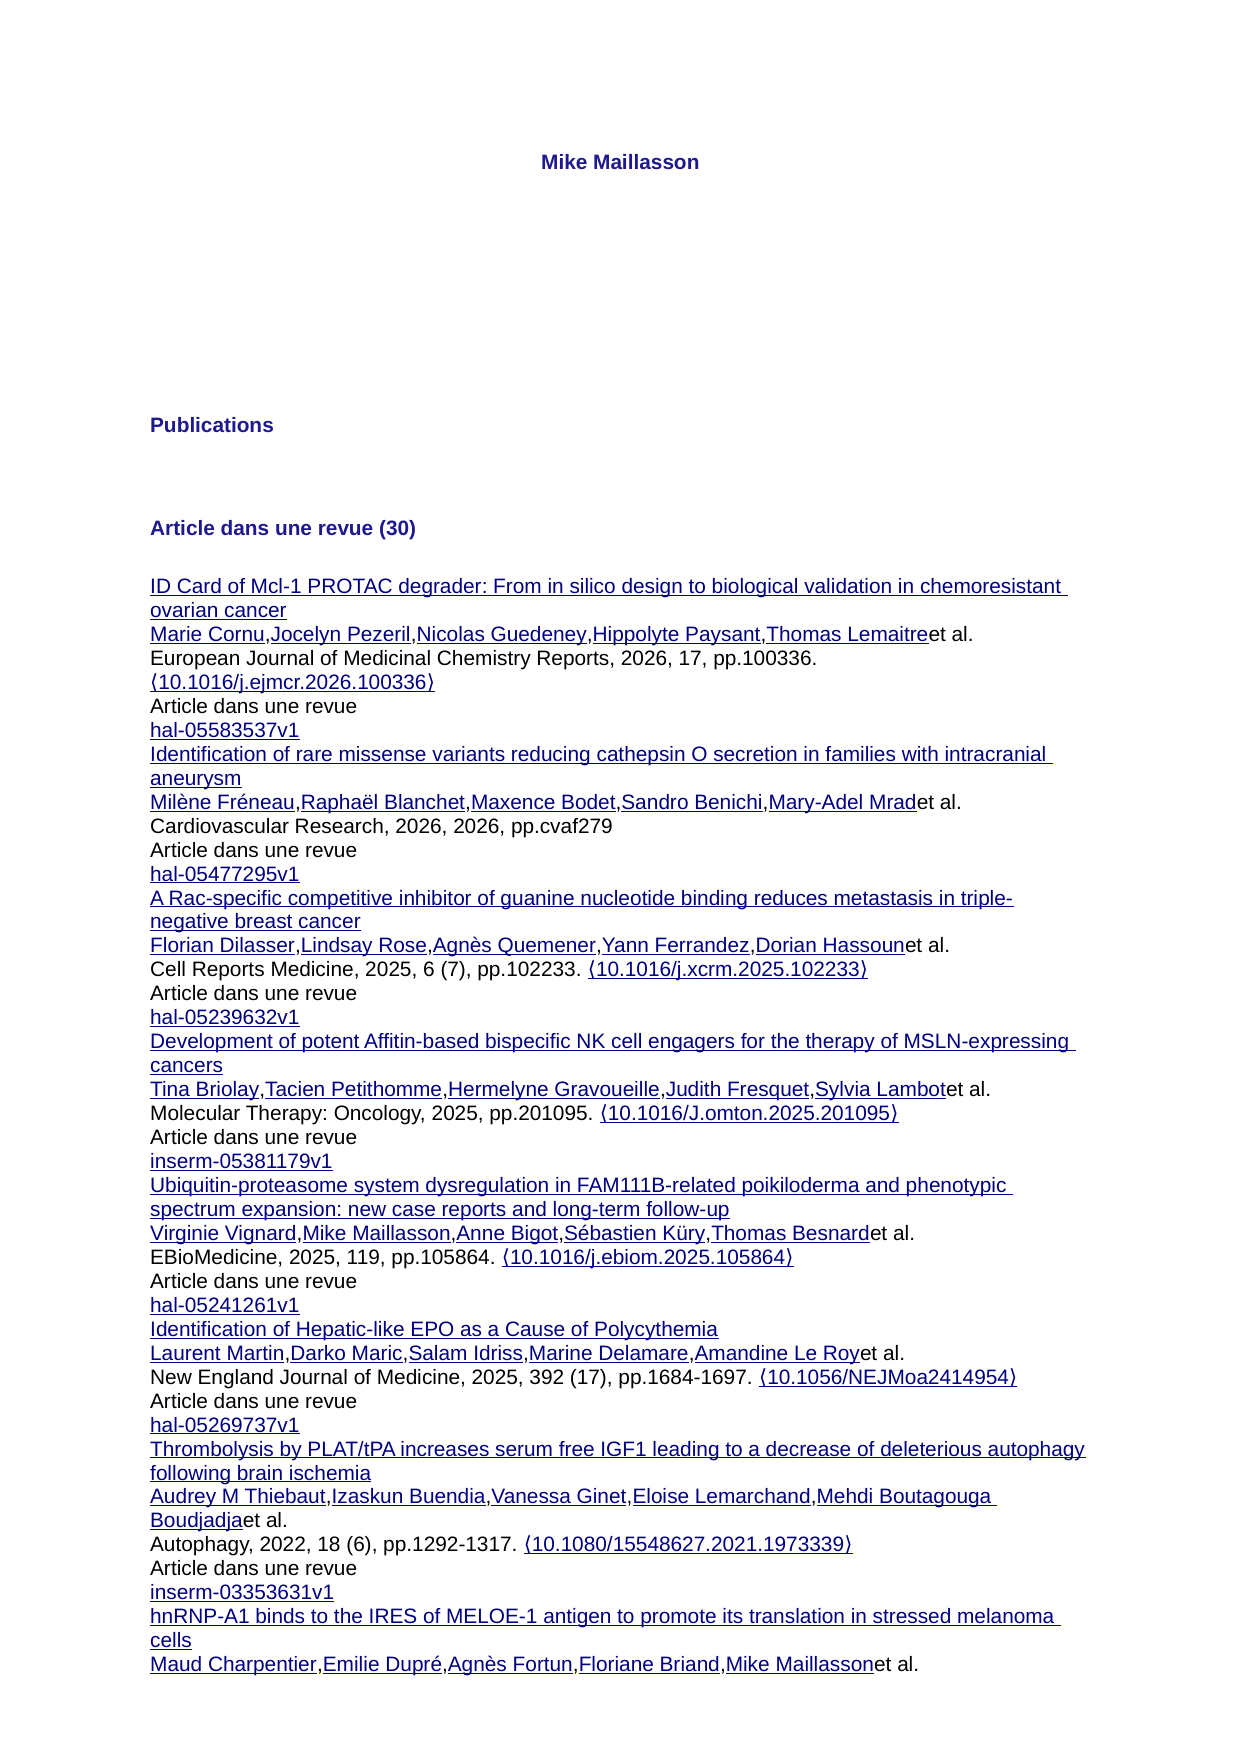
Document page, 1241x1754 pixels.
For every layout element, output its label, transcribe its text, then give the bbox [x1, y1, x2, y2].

table_cell Thrombolysis by PLAT/tPA increases serum free IGF1 leading to a decrease of deleterious autophagy following brain ischemia Audrey M Thiebaut,Izaskun Buendia,Vanessa Ginet,Eloise Lemarchand,Mehdi Boutagouga Boudjadjaet al. Autophagy, 2022, 18 (6), pp.1292-1317. ⟨10.1080/15548627.2021.1973339⟩ Article dans une revue inserm-03353631v1 [150, 1436, 1090, 1604]
table_cell A Rac-specific competitive inhibitor of guanine nucleotide binding reduces metastasis in triple-negative breast cancer Florian Dilasser,Lindsay Rose,Agnès Quemener,Yann Ferrandez,Dorian Hassounet al. Cell Reports Medicine, 2025, 6 (7), pp.102233. ⟨10.1016/j.xcrm.2025.102233⟩ Article dans une revue hal-05239632v1 [150, 885, 1090, 1029]
subtitle Article dans une revue (30) [150, 516, 1090, 539]
table_cell Identification of Hepatic-like EPO as a Cause of Polycythemia Laurent Martin,Darko Maric,Salam Idriss,Marine Delamare,Amandine Le Royet al. New England Journal of Medicine, 2025, 392 (17), pp.1684-1697. ⟨10.1056/NEJMoa2414954⟩ Article dans une revue hal-05269737v1 [150, 1317, 1090, 1436]
subtitle Mike Maillasson [150, 150, 1090, 174]
table_cell Ubiquitin-proteasome system dysregulation in FAM111B-related poikiloderma and phenotypic spectrum expansion: new case reports and long-term follow-up Virginie Vignard,Mike Maillasson,Anne Bigot,Sébastien Küry,Thomas Besnardet al. EBioMedicine, 2025, 119, pp.105864. ⟨10.1016/j.ebiom.2025.105864⟩ Article dans une revue hal-05241261v1 [150, 1173, 1090, 1317]
table_cell Identification of rare missense variants reducing cathepsin O secretion in families with intracranial aneurysm Milène Fréneau,Raphaël Blanchet,Maxence Bodet,Sandro Benichi,Mary-Adel Mradet al. Cardiovascular Research, 2026, 2026, pp.cvaf279 Article dans une revue hal-05477295v1 [150, 742, 1090, 885]
table_cell hnRNP-A1 binds to the IRES of MELOE-1 antigen to promote its translation in stressed melanoma cells Maud Charpentier,Emilie Dupré,Agnès Fortun,Floriane Briand,Mike Maillassonet al. [150, 1604, 1090, 1676]
subtitle Publications [150, 412, 1090, 436]
table_cell Development of potent Affitin-based bispecific NK cell engagers for the therapy of MSLN-expressing cancers Tina Briolay,Tacien Petithomme,Hermelyne Gravoueille,Judith Fresquet,Sylvia Lambotet al. Molecular Therapy: Oncology, 2025, pp.201095. ⟨10.1016/J.omton.2025.201095⟩ Article dans une revue inserm-05381179v1 [150, 1029, 1090, 1173]
table_header ID Card of Mcl-1 PROTAC degrader: From in silico design to biological validation in chemoresistant ovarian cancer Marie Cornu,Jocelyn Pezeril,Nicolas Guedeney,Hippolyte Paysant,Thomas Lemaitreet al. European Journal of Medicinal Chemistry Reports, 2026, 17, pp.100336. ⟨10.1016/j.ejmcr.2026.100336⟩ Article dans une revue hal-05583537v1 [150, 574, 1090, 742]
